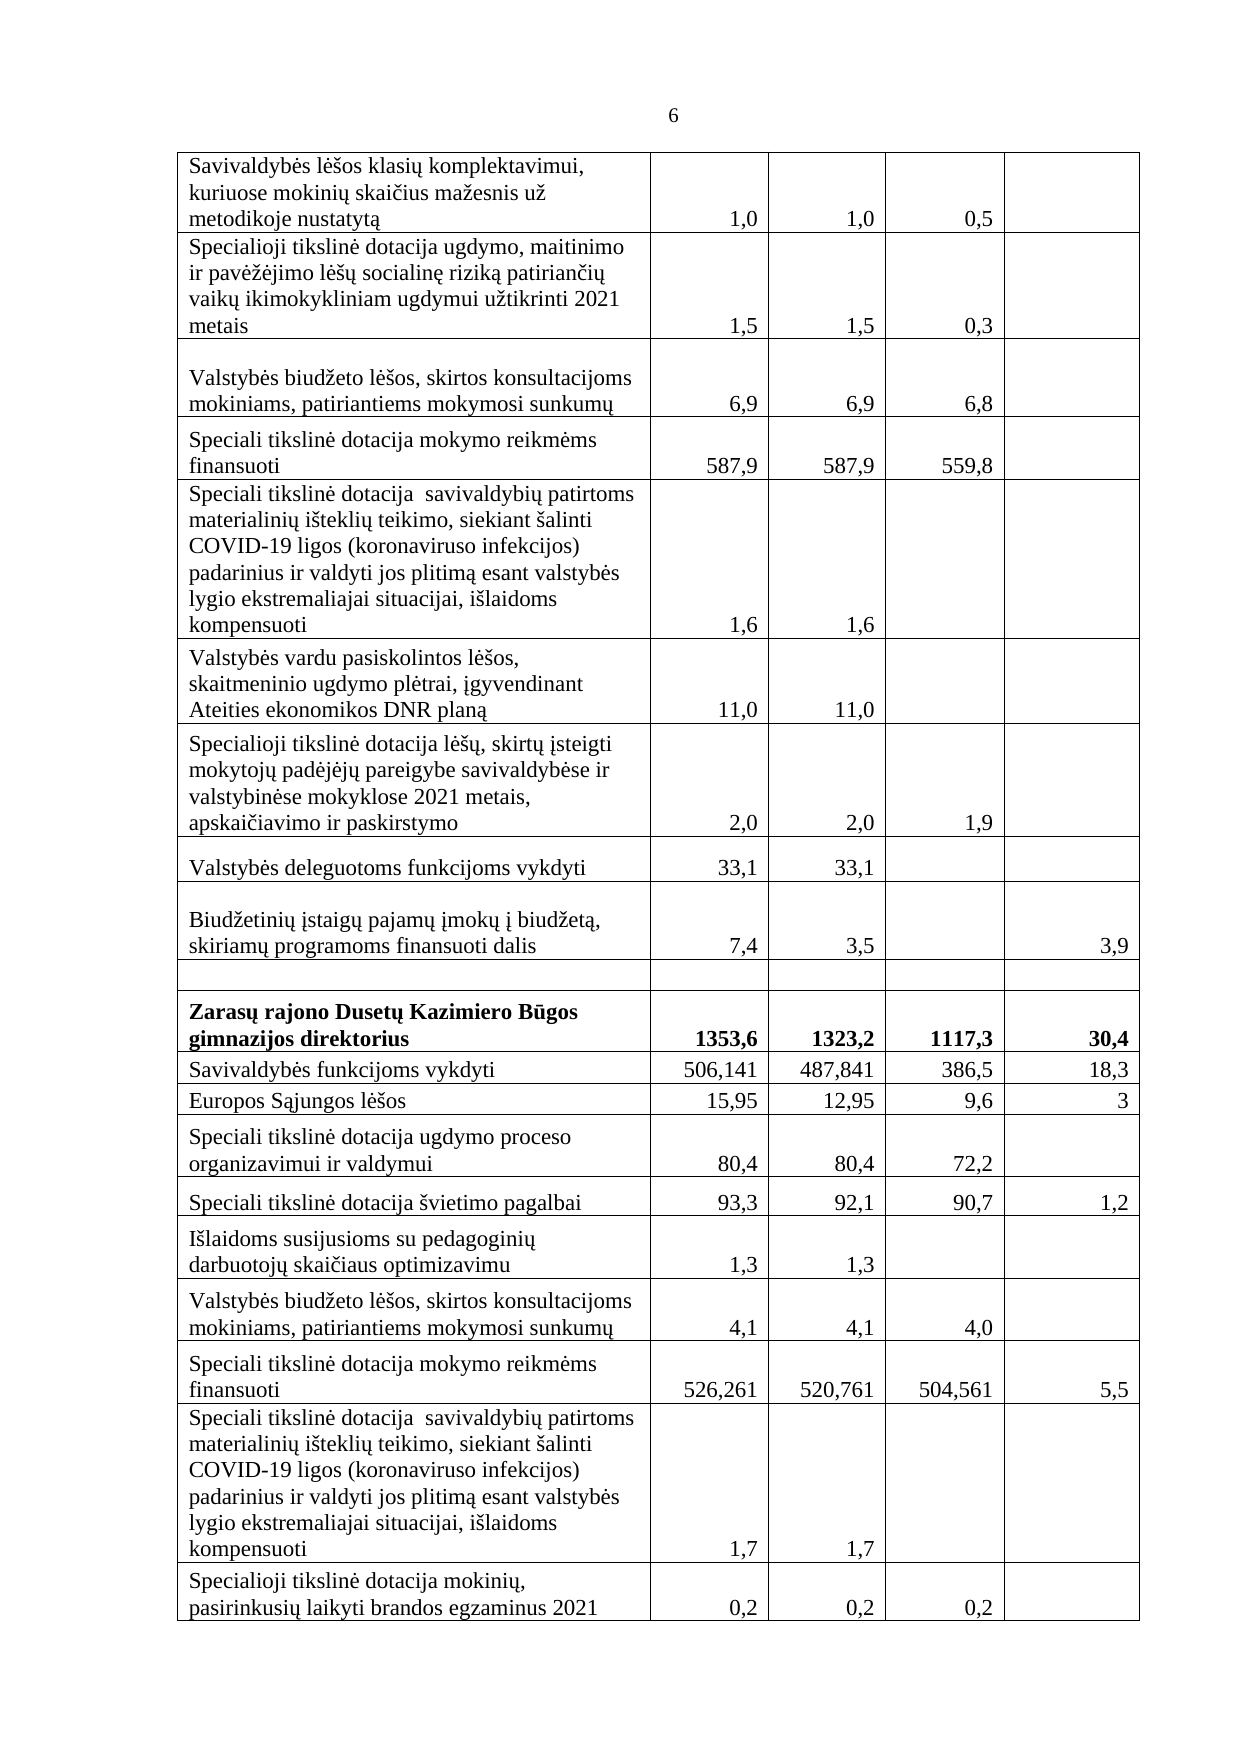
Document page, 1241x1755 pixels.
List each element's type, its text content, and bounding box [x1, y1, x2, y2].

table_cell 1353,6 [651, 991, 768, 1051]
table_cell 9,6 [886, 1084, 1004, 1114]
table_cell 7,4 [651, 882, 768, 959]
table_cell 0,5 [886, 153, 1004, 232]
table_cell Savivaldybės funkcijoms vykdyti [178, 1052, 650, 1082]
table_cell 90,7 [886, 1177, 1004, 1215]
table_cell [1005, 1216, 1139, 1278]
table_cell Speciali tikslinė dotacija savivaldybių patirtoms materialinių išteklių teikimo, siekiant šalinti COVID-19 ligos (koronaviruso infekcijos) padarinius ir valdyti jos plitimą esant valstybės lygio ekstremaliajai situacijai, išlaidoms kompensuoti [178, 480, 650, 638]
table_cell 80,4 [769, 1115, 885, 1176]
table_cell [1005, 1563, 1139, 1620]
table_cell [886, 882, 1004, 959]
table_cell 12,95 [769, 1084, 885, 1114]
table_cell [1005, 1404, 1139, 1562]
table_cell 587,9 [769, 417, 885, 479]
table_cell [1005, 724, 1139, 836]
table_cell Valstybės vardu pasiskolintos lėšos, skaitmeninio ugdymo plėtrai, įgyvendinant Ateities ekonomikos DNR planą [178, 639, 650, 723]
table_cell [1005, 1279, 1139, 1340]
table_cell Zarasų rajono Dusetų Kazimiero Būgos gimnazijos direktorius [178, 991, 650, 1051]
table_cell Specialioji tikslinė dotacija ugdymo, maitinimo ir pavėžėjimo lėšų socialinę riziką patiriančių vaikų ikimokykliniam ugdymui užtikrinti 2021 metais [178, 233, 650, 338]
table_cell 1,0 [651, 153, 768, 232]
table_cell 1,6 [769, 480, 885, 638]
table_cell 80,4 [651, 1115, 768, 1176]
table_cell 526,261 [651, 1341, 768, 1403]
table_cell 5,5 [1005, 1341, 1139, 1403]
table_cell 1,2 [1005, 1177, 1139, 1215]
table_cell 2,0 [651, 724, 768, 836]
table_cell 6,8 [886, 339, 1004, 416]
table_cell [1005, 417, 1139, 479]
table_cell 2,0 [769, 724, 885, 836]
table_cell 386,5 [886, 1052, 1004, 1082]
table_cell 1,5 [651, 233, 768, 338]
table_cell [1005, 480, 1139, 638]
table_cell 18,3 [1005, 1052, 1139, 1082]
table_cell 1,7 [769, 1404, 885, 1562]
table_cell 0,2 [769, 1563, 885, 1620]
table_cell Speciali tikslinė dotacija ugdymo proceso organizavimui ir valdymui [178, 1115, 650, 1176]
table_cell 1,6 [651, 480, 768, 638]
table_cell [886, 480, 1004, 638]
table_cell [769, 960, 885, 990]
table_cell [178, 960, 650, 990]
table_cell 1,7 [651, 1404, 768, 1562]
table_cell [886, 837, 1004, 881]
table_cell [1005, 837, 1139, 881]
table_cell 1,5 [769, 233, 885, 338]
table_cell Biudžetinių įstaigų pajamų įmokų į biudžetą, skiriamų programoms finansuoti dalis [178, 882, 650, 959]
table_cell Savivaldybės lėšos klasių komplektavimui, kuriuose mokinių skaičius mažesnis už metodikoje nustatytą [178, 153, 650, 232]
table_cell 3,5 [769, 882, 885, 959]
table_cell 15,95 [651, 1084, 768, 1114]
table_cell 3,9 [1005, 882, 1139, 959]
table_cell 4,1 [651, 1279, 768, 1340]
table_cell 30,4 [1005, 991, 1139, 1051]
table_cell 11,0 [769, 639, 885, 723]
table_cell [1005, 153, 1139, 232]
table_cell [886, 960, 1004, 990]
table_cell 11,0 [651, 639, 768, 723]
table_cell 504,561 [886, 1341, 1004, 1403]
table_cell Valstybės biudžeto lėšos, skirtos konsultacijoms mokiniams, patiriantiems mokymosi sunkumų [178, 1279, 650, 1340]
table_cell [886, 639, 1004, 723]
table_cell 1323,2 [769, 991, 885, 1051]
table_cell 6,9 [651, 339, 768, 416]
table_cell 587,9 [651, 417, 768, 479]
table_cell 33,1 [651, 837, 768, 881]
table_cell Išlaidoms susijusioms su pedagoginių darbuotojų skaičiaus optimizavimu [178, 1216, 650, 1278]
table_cell 487,841 [769, 1052, 885, 1082]
table_cell 92,1 [769, 1177, 885, 1215]
table_cell 0,2 [651, 1563, 768, 1620]
table_cell [651, 960, 768, 990]
table_cell Speciali tikslinė dotacija mokymo reikmėms finansuoti [178, 417, 650, 479]
table_cell Speciali tikslinė dotacija savivaldybių patirtoms materialinių išteklių teikimo, siekiant šalinti COVID-19 ligos (koronaviruso infekcijos) padarinius ir valdyti jos plitimą esant valstybės lygio ekstremaliajai situacijai, išlaidoms kompensuoti [178, 1404, 650, 1562]
table_cell 1,9 [886, 724, 1004, 836]
table_cell 1117,3 [886, 991, 1004, 1051]
table_cell [1005, 233, 1139, 338]
table_cell Valstybės biudžeto lėšos, skirtos konsultacijoms mokiniams, patiriantiems mokymosi sunkumų [178, 339, 650, 416]
table_cell 1,3 [769, 1216, 885, 1278]
table_cell 559,8 [886, 417, 1004, 479]
table_cell 4,0 [886, 1279, 1004, 1340]
table_cell [886, 1216, 1004, 1278]
table_cell Specialioji tikslinė dotacija lėšų, skirtų įsteigti mokytojų padėjėjų pareigybe savivaldybėse ir valstybinėse mokyklose 2021 metais, apskaičiavimo ir paskirstymo [178, 724, 650, 836]
table_cell 93,3 [651, 1177, 768, 1215]
table_cell [886, 1404, 1004, 1562]
table_cell 1,0 [769, 153, 885, 232]
table_cell Speciali tikslinė dotacija mokymo reikmėms finansuoti [178, 1341, 650, 1403]
table_cell [1005, 639, 1139, 723]
table_cell Specialioji tikslinė dotacija mokinių, pasirinkusių laikyti brandos egzaminus 2021 [178, 1563, 650, 1620]
table_cell 506,141 [651, 1052, 768, 1082]
table_cell [1005, 960, 1139, 990]
table_cell 1,3 [651, 1216, 768, 1278]
table_cell 33,1 [769, 837, 885, 881]
table_cell 3 [1005, 1084, 1139, 1114]
table_cell 4,1 [769, 1279, 885, 1340]
table_cell Valstybės deleguotoms funkcijoms vykdyti [178, 837, 650, 881]
table_cell 6,9 [769, 339, 885, 416]
table_cell [1005, 1115, 1139, 1176]
table_cell 0,2 [886, 1563, 1004, 1620]
table_cell Speciali tikslinė dotacija švietimo pagalbai [178, 1177, 650, 1215]
table_cell Europos Sąjungos lėšos [178, 1084, 650, 1114]
table_cell [1005, 339, 1139, 416]
table_cell 0,3 [886, 233, 1004, 338]
table_cell 72,2 [886, 1115, 1004, 1176]
table_cell 520,761 [769, 1341, 885, 1403]
